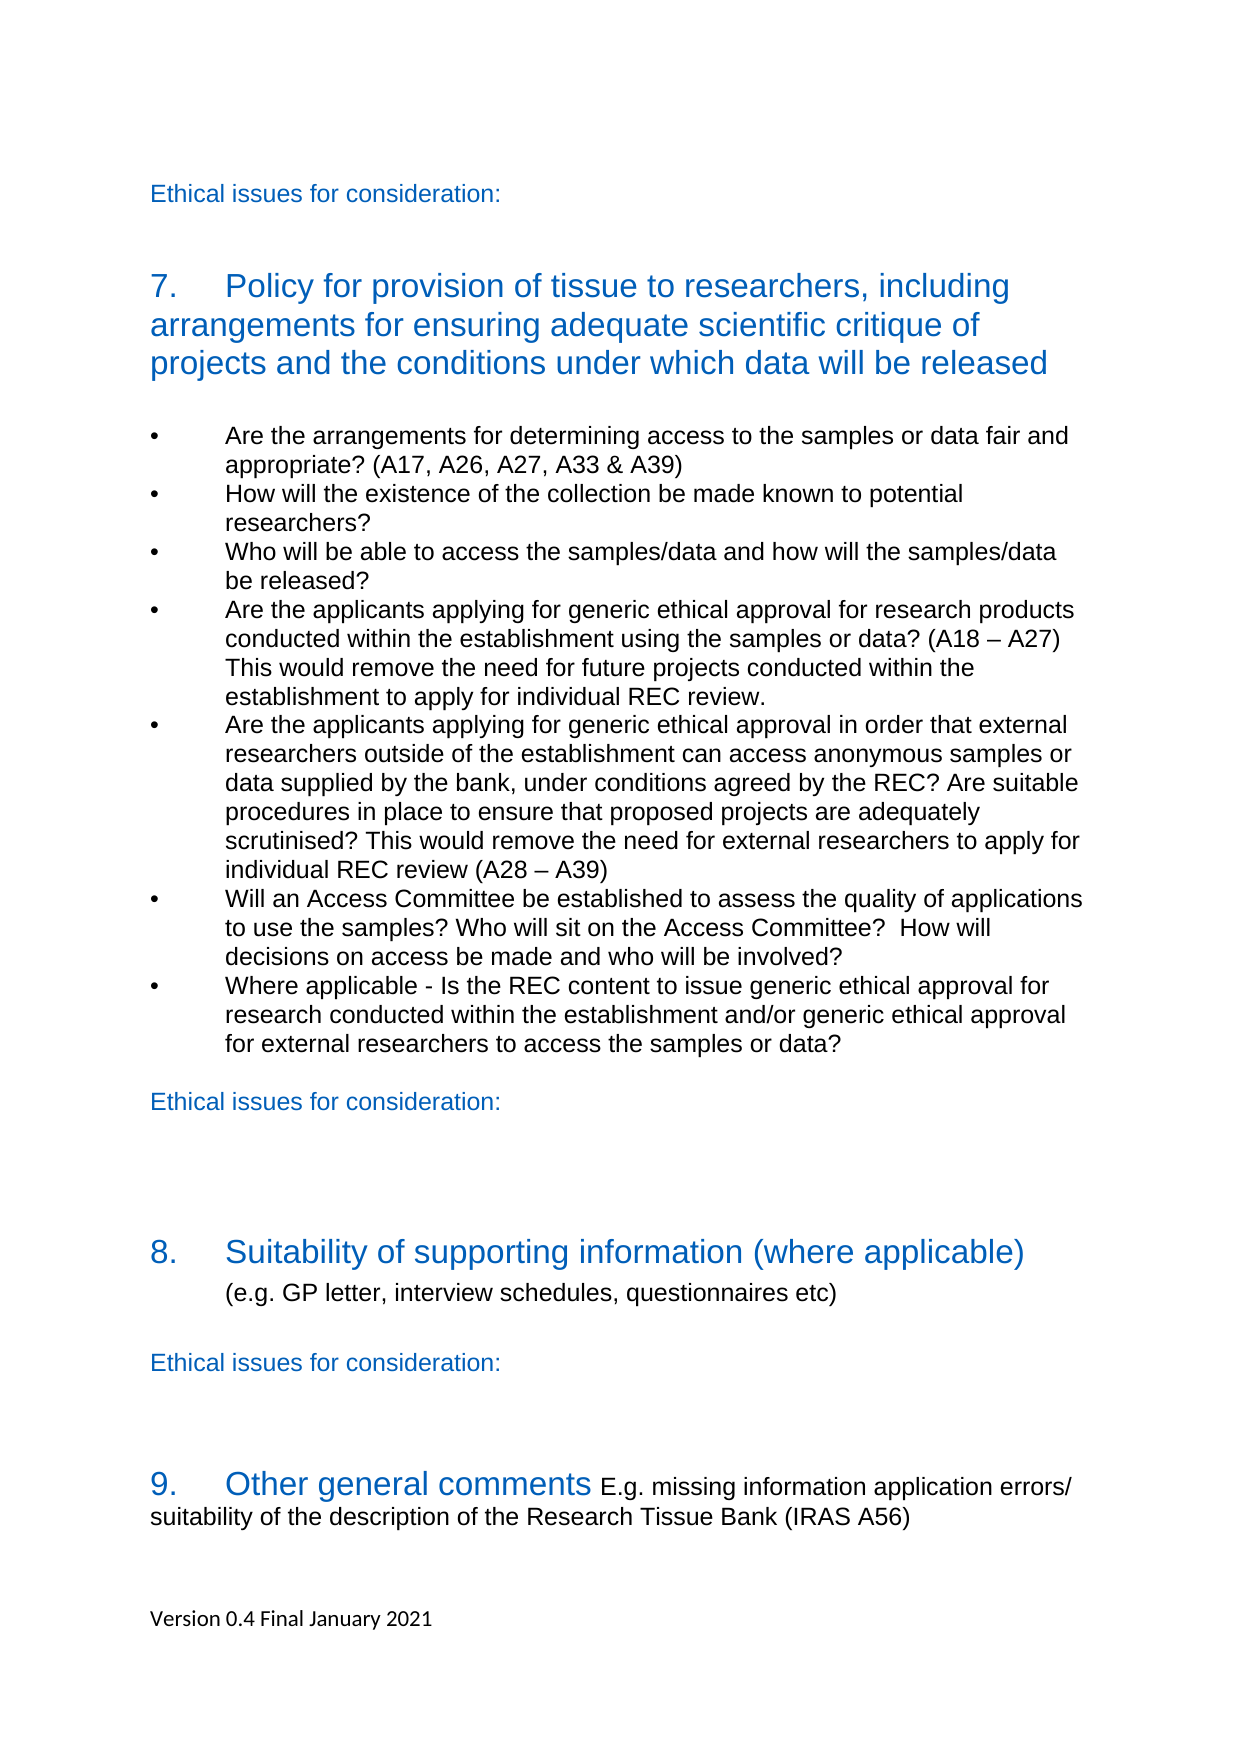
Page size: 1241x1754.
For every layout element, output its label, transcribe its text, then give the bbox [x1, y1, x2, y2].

text • Are the applicants applying for generic ethical approval in order that external researchers outside of the establishment can access anonymous samples or data supplied by the bank, under conditions agreed by the REC? Are suitable procedures in place to ensure that proposed projects are adequately scrutinised? This would remove the need for external researchers to apply for individual REC review (A28 – A39) [150, 710, 1090, 884]
text • Where applicable - Is the REC content to issue generic ethical approval for research conducted within the establishment and/or generic ethical approval for external researchers to access the samples or data? [150, 971, 1090, 1058]
text 7. Policy for provision of tissue to researchers, including arrangements for ensuring adequate scientific critique of projects and the conditions under which data will be released [150, 266, 1090, 382]
text • Will an Access Committee be established to assess the quality of applications to use the samples? Who will sit on the Access Committee? How will decisions on access be made and who will be involved? [150, 884, 1090, 971]
text • How will the existence of the collection be made known to potential researchers? [150, 479, 1090, 536]
text Ethical issues for consideration: [150, 1087, 1090, 1116]
text • Are the applicants applying for generic ethical approval for research products conducted within the establishment using the samples or data? (A18 – A27) This would remove the need for future projects conducted within the establishment to apply for individual REC review. [150, 594, 1090, 710]
text (e.g. GP letter, interview schedules, questionnaires etc) [150, 1270, 1090, 1309]
text Ethical issues for consideration: [150, 1348, 1090, 1377]
text 8. Suitability of supporting information (where applicable) [150, 1232, 1090, 1270]
text • Who will be able to access the samples/data and how will the samples/data be released? [150, 537, 1090, 594]
text • Are the arrangements for determining access to the samples or data fair and appropriate? (A17, A26, A27, A33 & A39) [150, 421, 1090, 478]
text 9. Other general comments E.g. missing information application errors/ suitability of the description of the Research Tissue Bank (IRAS A56) [150, 1464, 1090, 1531]
text Ethical issues for consideration: [150, 179, 1090, 208]
